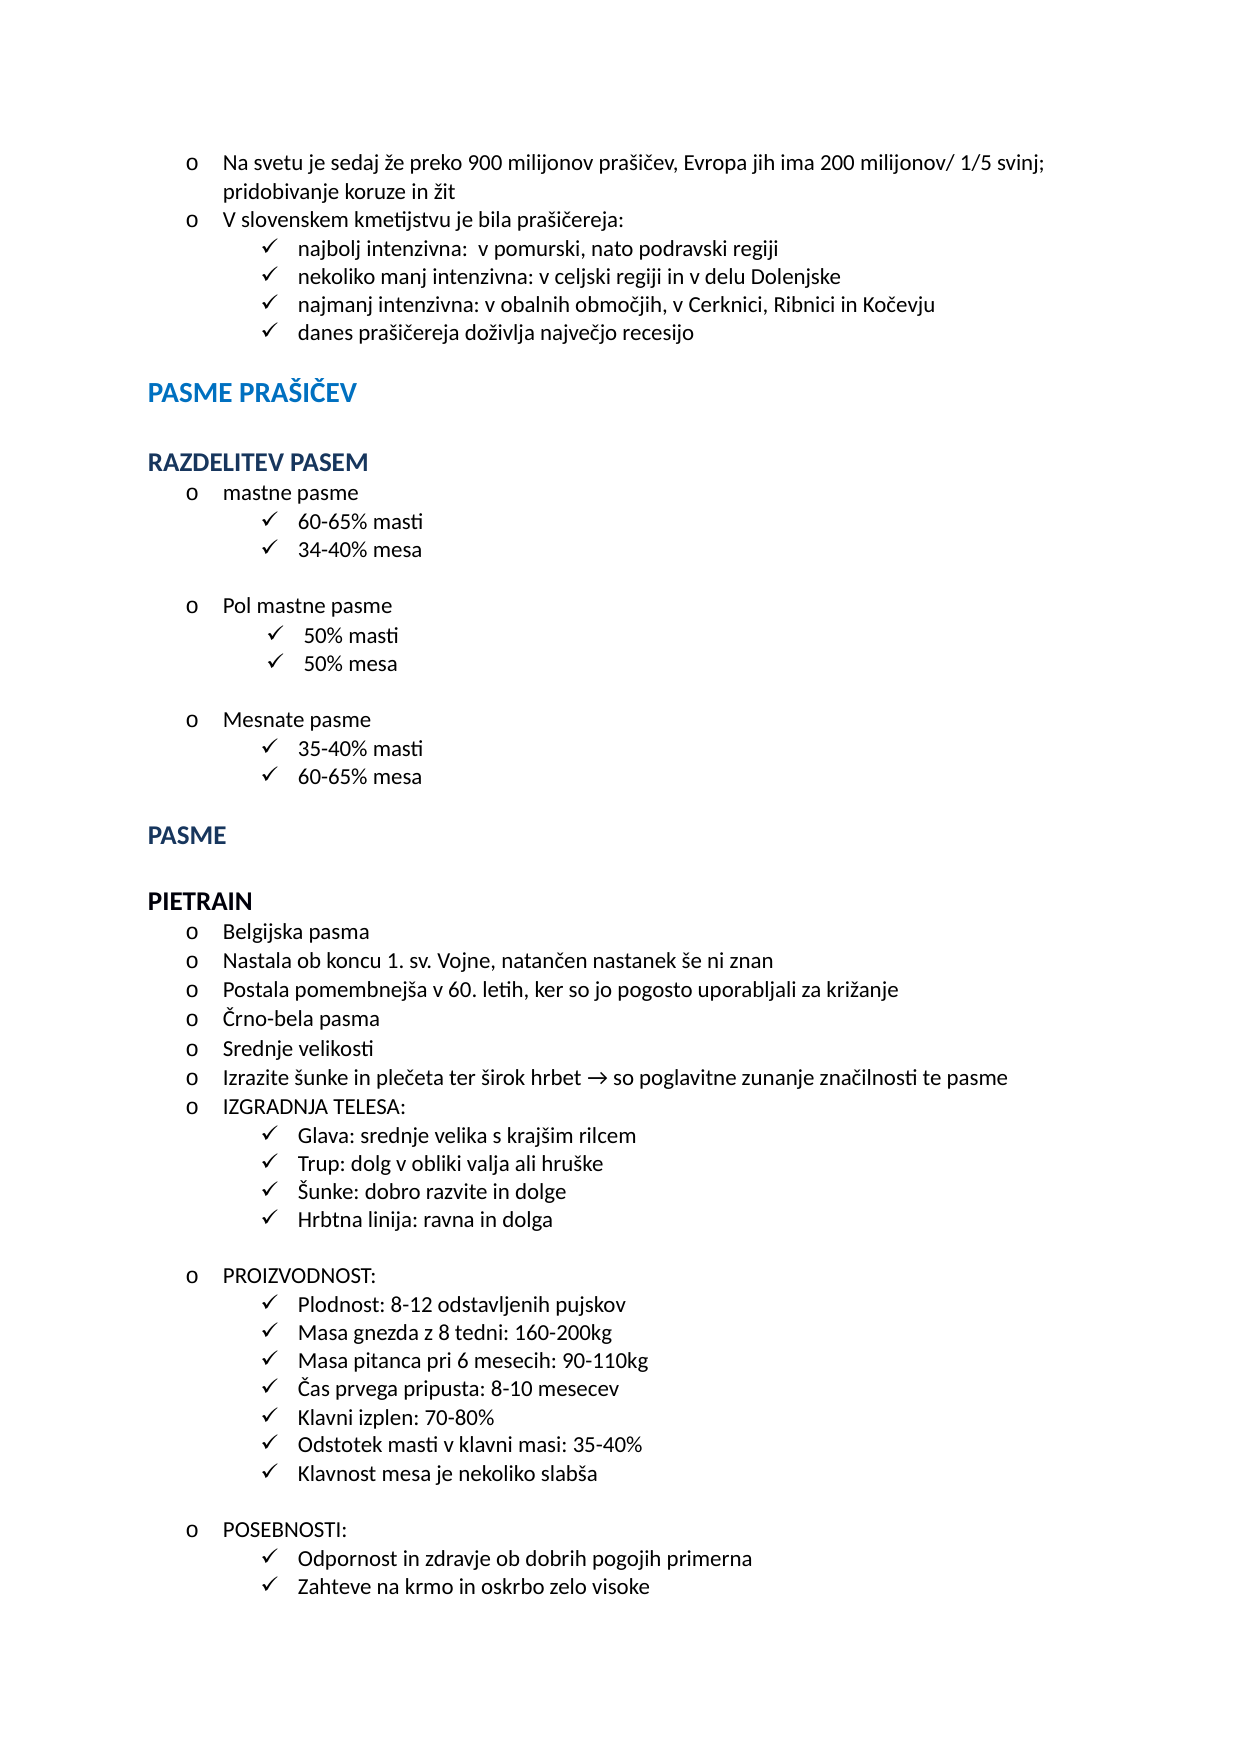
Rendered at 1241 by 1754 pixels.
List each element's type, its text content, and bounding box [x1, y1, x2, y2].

list danes prašičereja doživlja največjo recesijo [260, 318, 1093, 346]
list Masa gnezda z 8 tedni: 160-200kg [260, 1318, 1093, 1347]
list Glava: srednje velika s krajšim rilcem [260, 1121, 1093, 1149]
list Šunke: dobro razvite in dolge [260, 1177, 1093, 1205]
list POSEBNOSTI: [185, 1515, 1093, 1544]
list Hrbtna linija: ravna in dolga [260, 1205, 1093, 1233]
list Masa pitanca pri 6 mesecih: 90-110kg [260, 1347, 1093, 1374]
list 34-40% mesa [260, 536, 1093, 563]
list Pol mastne pasme [185, 592, 1093, 621]
list Mesnate pasme [185, 705, 1093, 734]
list Izrazite šunke in plečeta ter širok hrbet → so poglavitne zunanje značilnosti te pasme [185, 1063, 1093, 1092]
list 60-65% mesa [260, 762, 1093, 790]
text PASME [148, 818, 1093, 851]
list najbolj intenzivna: v pomurski, nato podravski regiji [260, 234, 1093, 262]
list Zahteve na krmo in oskrbo zelo visoke [260, 1572, 1093, 1600]
list 50% mesa [266, 649, 1093, 677]
list 35-40% masti [260, 734, 1093, 762]
list IZGRADNJA TELESA: [185, 1092, 1093, 1121]
list mastne pasme [185, 478, 1093, 507]
list Klavni izplen: 70-80% [260, 1403, 1093, 1431]
list nekoliko manj intenzivna: v celjski regiji in v delu Dolenjske [260, 262, 1093, 290]
list Trup: dolg v obliki valja ali hruške [260, 1149, 1093, 1177]
list Srednje velikosti [185, 1034, 1093, 1063]
list Na svetu je sedaj že preko 900 milijonov prašičev, Evropa jih ima 200 milijonov/ 1/5 svinj; pridobivanje koruze in žit [185, 148, 1093, 205]
list V slovenskem kmetijstvu je bila prašičereja: [185, 205, 1093, 234]
text PASME PRAŠIČEV [148, 374, 1093, 410]
list Čas prvega pripusta: 8-10 mesecev [260, 1374, 1093, 1403]
list Črno-bela pasma [185, 1004, 1093, 1034]
list Nastala ob koncu 1. sv. Vojne, natančen nastanek še ni znan [185, 946, 1093, 975]
text RAZDELITEV PASEM [148, 445, 1093, 478]
list Belgijska pasma [185, 917, 1093, 946]
list Postala pomembnejša v 60. letih, ker so jo pogosto uporabljali za križanje [185, 975, 1093, 1004]
list 50% masti [266, 621, 1093, 649]
list najmanj intenzivna: v obalnih območjih, v Cerknici, Ribnici in Kočevju [260, 290, 1093, 318]
list Odpornost in zdravje ob dobrih pogojih primerna [260, 1544, 1093, 1572]
list 60-65% masti [260, 507, 1093, 536]
list Odstotek masti v klavni masi: 35-40% [260, 1431, 1093, 1459]
text PIETRAIN [148, 884, 1093, 917]
list Klavnost mesa je nekoliko slabša [260, 1459, 1093, 1487]
list Plodnost: 8-12 odstavljenih pujskov [260, 1291, 1093, 1318]
list PROIZVODNOST: [185, 1261, 1093, 1291]
